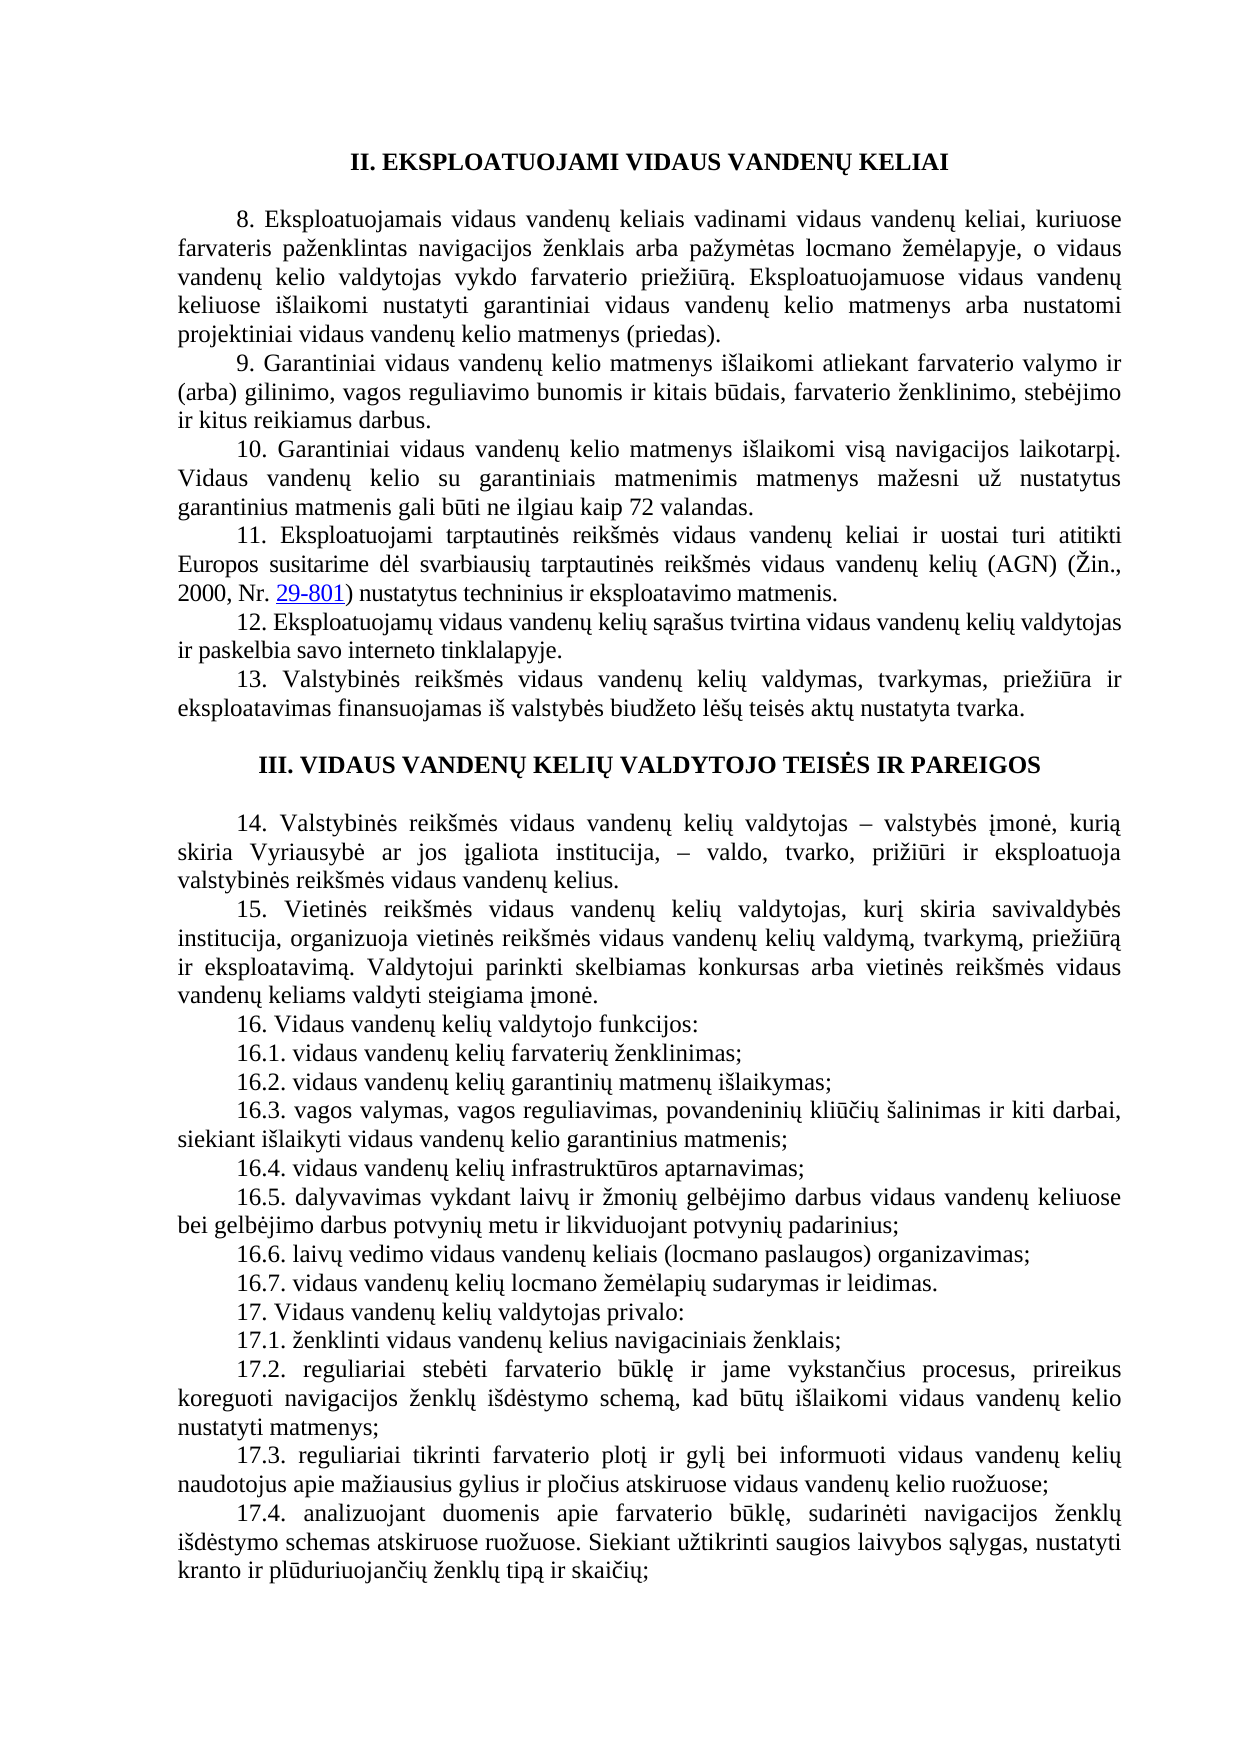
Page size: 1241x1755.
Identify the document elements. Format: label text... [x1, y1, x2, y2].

text 9. Garantiniai vidaus vandenų kelio matmenys išlaikomi atliekant farvaterio valymo ir (arba) gilinimo, vagos reguliavimo bunomis ir kitais būdais, farvaterio ženklinimo, stebėjimo ir kitus reikiamus darbus. [177, 348, 1122, 434]
text 16.2. vidaus vandenų kelių garantinių matmenų išlaikymas; [177, 1067, 1122, 1096]
text 16.3. vagos valymas, vagos reguliavimas, povandeninių kliūčių šalinimas ir kiti darbai, siekiant išlaikyti vidaus vandenų kelio garantinius matmenis; [177, 1096, 1122, 1153]
text 12. Eksploatuojamų vidaus vandenų kelių sąrašus tvirtina vidaus vandenų kelių valdytojas ir paskelbia savo interneto tinklalapyje. [177, 607, 1122, 664]
text 17.4. analizuojant duomenis apie farvaterio būklę, sudarinėti navigacijos ženklų išdėstymo schemas atskiruose ruožuose. Siekiant užtikrinti saugios laivybos sąlygas, nustatyti kranto ir plūduriuojančių ženklų tipą ir skaičių; [177, 1498, 1122, 1584]
text II. Eksploatuojami vidaus VANDENŲ KELIai [177, 147, 1122, 176]
text 16.6. laivų vedimo vidaus vandenų keliais (locmano paslaugos) organizavimas; [177, 1239, 1122, 1268]
text 14. Valstybinės reikšmės vidaus vandenų kelių valdytojas – valstybės įmonė, kurią skiria Vyriausybė ar jos įgaliota institucija, – valdo, tvarko, prižiūri ir eksploatuoja valstybinės reikšmės vidaus vandenų kelius. [177, 808, 1122, 894]
text 11. Eksploatuojami tarptautinės reikšmės vidaus vandenų keliai ir uostai turi atitikti Europos susitarime dėl svarbiausių tarptautinės reikšmės vidaus vandenų kelių (AGN) (Žin., 2000, Nr. 29-801) nustatytus techninius ir eksploatavimo matmenis. [177, 521, 1122, 607]
text 16.7. vidaus vandenų kelių locmano žemėlapių sudarymas ir leidimas. [177, 1268, 1122, 1297]
text 13. Valstybinės reikšmės vidaus vandenų kelių valdymas, tvarkymas, priežiūra ir eksploatavimas finansuojamas iš valstybės biudžeto lėšų teisės aktų nustatyta tvarka. [177, 664, 1122, 722]
text 17.2. reguliariai stebėti farvaterio būklę ir jame vykstančius procesus, prireikus koreguoti navigacijos ženklų išdėstymo schemą, kad būtų išlaikomi vidaus vandenų kelio nustatyti matmenys; [177, 1354, 1122, 1441]
text 17.1. ženklinti vidaus vandenų kelius navigaciniais ženklais; [177, 1326, 1122, 1354]
text 16.5. dalyvavimas vykdant laivų ir žmonių gelbėjimo darbus vidaus vandenų keliuose bei gelbėjimo darbus potvynių metu ir likviduojant potvynių padarinius; [177, 1182, 1122, 1239]
text III. VIDAUS VANDENŲ KELIŲ VALDYTOJO TEISĖS IR PAREIGOS [177, 751, 1122, 779]
text 17.3. reguliariai tikrinti farvaterio plotį ir gylį bei informuoti vidaus vandenų kelių naudotojus apie mažiausius gylius ir pločius atskiruose vidaus vandenų kelio ruožuose; [177, 1441, 1122, 1498]
text 17. Vidaus vandenų kelių valdytojas privalo: [177, 1297, 1122, 1326]
text 16.4. vidaus vandenų kelių infrastruktūros aptarnavimas; [177, 1153, 1122, 1182]
text 10. Garantiniai vidaus vandenų kelio matmenys išlaikomi visą navigacijos laikotarpį. Vidaus vandenų kelio su garantiniais matmenimis matmenys mažesni už nustatytus garantinius matmenis gali būti ne ilgiau kaip 72 valandas. [177, 434, 1122, 521]
text 16. Vidaus vandenų kelių valdytojo funkcijos: [177, 1009, 1122, 1038]
text 8. Eksploatuojamais vidaus vandenų keliais vadinami vidaus vandenų keliai, kuriuose farvateris paženklintas navigacijos ženklais arba pažymėtas locmano žemėlapyje, o vidaus vandenų kelio valdytojas vykdo farvaterio priežiūrą. Eksploatuojamuose vidaus vandenų keliuose išlaikomi nustatyti garantiniai vidaus vandenų kelio matmenys arba nustatomi projektiniai vidaus vandenų kelio matmenys (priedas). [177, 204, 1122, 348]
text 16.1. vidaus vandenų kelių farvaterių ženklinimas; [177, 1038, 1122, 1067]
text 15. Vietinės reikšmės vidaus vandenų kelių valdytojas, kurį skiria savivaldybės institucija, organizuoja vietinės reikšmės vidaus vandenų kelių valdymą, tvarkymą, priežiūrą ir eksploatavimą. Valdytojui parinkti skelbiamas konkursas arba vietinės reikšmės vidaus vandenų keliams valdyti steigiama įmonė. [177, 894, 1122, 1009]
